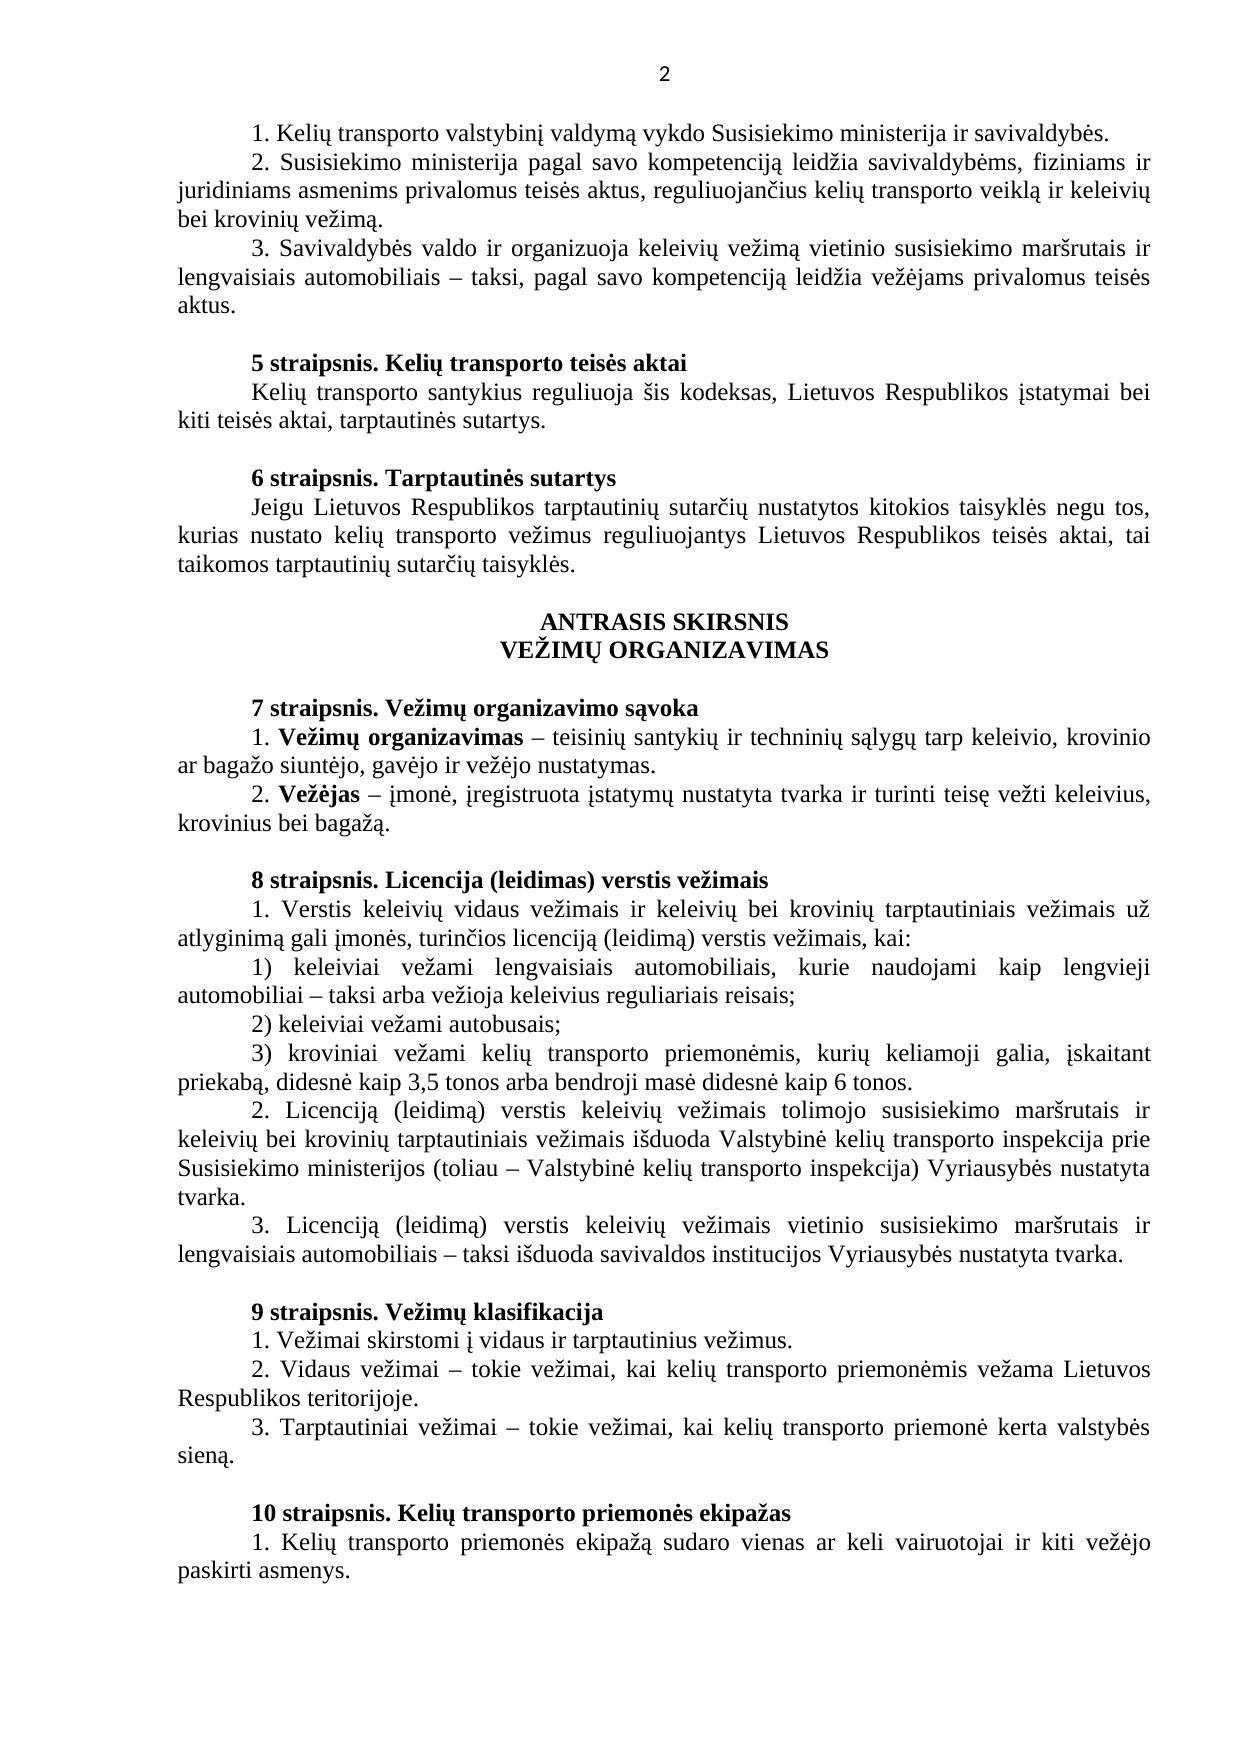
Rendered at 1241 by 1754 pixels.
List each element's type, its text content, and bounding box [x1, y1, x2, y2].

text 1. Vežimų organizavimas – teisinių santykių ir techninių sąlygų tarp keleivio, krovinio ar bagažo siuntėjo, gavėjo ir vežėjo nustatymas. [177, 722, 1152, 779]
text 1. Kelių transporto priemonės ekipažą sudaro vienas ar keli vairuotojai ir kiti vežėjo paskirti asmenys. [177, 1527, 1152, 1584]
text 1) keleiviai vežami lengvaisiais automobiliais, kurie naudojami kaip lengvieji automobiliai – taksi arba vežioja keleivius reguliariais reisais; [177, 952, 1152, 1009]
text 2. Licenciją (leidimą) verstis keleivių vežimais tolimojo susisiekimo maršrutais ir keleivių bei krovinių tarptautiniais vežimais išduoda Valstybinė kelių transporto inspekcija prie Susisiekimo ministerijos (toliau – Valstybinė kelių transporto inspekcija) Vyriausybės nustatyta tvarka. [177, 1096, 1152, 1211]
text Jeigu Lietuvos Respublikos tarptautinių sutarčių nustatytos kitokios taisyklės negu tos, kurias nustato kelių transporto vežimus reguliuojantys Lietuvos Respublikos teisės aktai, tai taikomos tarptautinių sutarčių taisyklės. [177, 492, 1152, 578]
text Vežimų organizavimas [177, 636, 1152, 664]
text 3) kroviniai vežami kelių transporto priemonėmis, kurių keliamoji galia, įskaitant priekabą, didesnė kaip 3,5 tonos arba bendroji masė didesnė kaip 6 tonos. [177, 1038, 1152, 1096]
text 3. Savivaldybės valdo ir organizuoja keleivių vežimą vietinio susisiekimo maršrutais ir lengvaisiais automobiliais – taksi, pagal savo kompetenciją leidžia vežėjams privalomus teisės aktus. [177, 233, 1152, 319]
text ANTRASIS skirsnis [177, 607, 1152, 636]
text 1. Verstis keleivių vidaus vežimais ir keleivių bei krovinių tarptautiniais vežimais už atlyginimą gali įmonės, turinčios licenciją (leidimą) verstis vežimais, kai: [177, 894, 1152, 952]
text 2. Susisiekimo ministerija pagal savo kompetenciją leidžia savivaldybėms, fiziniams ir juridiniams asmenims privalomus teisės aktus, reguliuojančius kelių transporto veiklą ir keleivių bei krovinių vežimą. [177, 147, 1152, 233]
text 8 straipsnis. Licencija (leidimas) verstis vežimais [177, 866, 1152, 894]
text 9 straipsnis. Vežimų klasifikacija [177, 1297, 1152, 1326]
text 5 straipsnis. Kelių transporto teisės aktai [177, 348, 1152, 377]
text 2) keleiviai vežami autobusais; [177, 1009, 1152, 1038]
text 1. Vežimai skirstomi į vidaus ir tarptautinius vežimus. [177, 1326, 1152, 1354]
text 2. Vidaus vežimai – tokie vežimai, kai kelių transporto priemonėmis vežama Lietuvos Respublikos teritorijoje. [177, 1354, 1152, 1412]
text Kelių transporto santykius reguliuoja šis kodeksas, Lietuvos Respublikos įstatymai bei kiti teisės aktai, tarptautinės sutartys. [177, 377, 1152, 434]
text 6 straipsnis. Tarptautinės sutartys [177, 463, 1152, 492]
text 3. Licenciją (leidimą) verstis keleivių vežimais vietinio susisiekimo maršrutais ir lengvaisiais automobiliais – taksi išduoda savivaldos institucijos Vyriausybės nustatyta tvarka. [177, 1211, 1152, 1268]
text 1. Kelių transporto valstybinį valdymą vykdo Susisiekimo ministerija ir savivaldybės. [177, 118, 1152, 147]
text 10 straipsnis. Kelių transporto priemonės ekipažas [177, 1498, 1152, 1527]
text 7 straipsnis. Vežimų organizavimo sąvoka [177, 693, 1152, 722]
text 3. Tarptautiniai vežimai – tokie vežimai, kai kelių transporto priemonė kerta valstybės sieną. [177, 1412, 1152, 1469]
text 2. Vežėjas – įmonė, įregistruota įstatymų nustatyta tvarka ir turinti teisę vežti keleivius, krovinius bei bagažą. [177, 779, 1152, 837]
